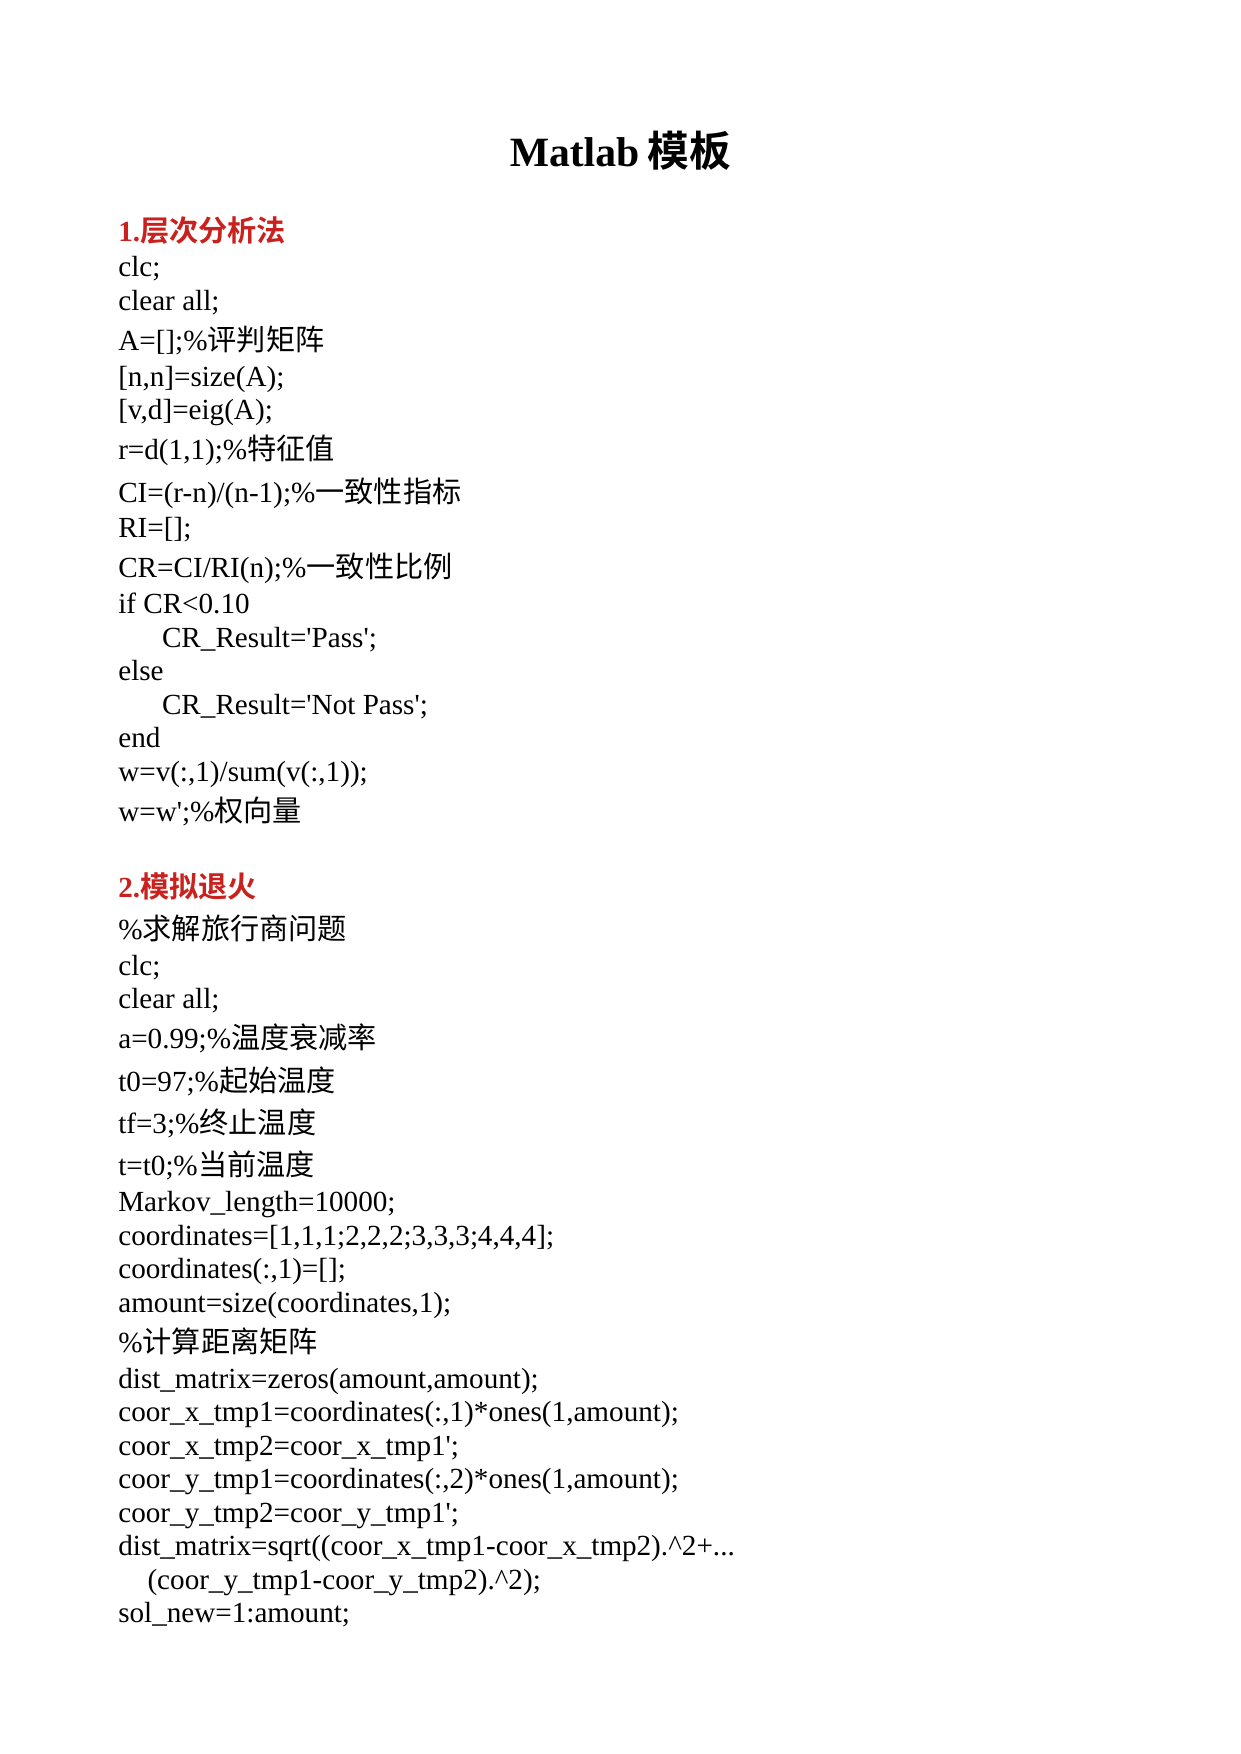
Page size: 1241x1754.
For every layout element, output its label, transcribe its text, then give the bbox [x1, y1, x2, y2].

text 1.层次分析法 clc; clear all; A=[];%评判矩阵 [n,n]=size(A); [v,d]=eig(A); r=d(1,1);%特征值 CI=(r-n)/(n-1);%一致性指标 RI=[]; CR=CI/RI(n);%一致性比例 if CR<0.10 CR_Result='Pass'; else CR_Result='Not Pass'; end w=v(:,1)/sum(v(:,1)); w=w';%权向量 2.模拟退火 %求解旅行商问题 clc; clear all; a=0.99;%温度衰减率 t0=97;%起始温度 tf=3;%终止温度 t=t0;%当前温度 Markov_length=10000; coordinates=[1,1,1;2,2,2;3,3,3;4,4,4]; coordinates(:,1)=[]; amount=size(coordinates,1); %计算距离矩阵 dist_matrix=zeros(amount,amount); coor_x_tmp1=coordinates(:,1)*ones(1,amount); coor_x_tmp2=coor_x_tmp1'; coor_y_tmp1=coordinates(:,2)*ones(1,amount); coor_y_tmp2=coor_y_tmp1'; dist_matrix=sqrt((coor_x_tmp1-coor_x_tmp2).^2+... (coor_y_tmp1-coor_y_tmp2).^2); sol_new=1:amount; [118, 207, 1122, 1629]
text Matlab模板 [118, 118, 1122, 178]
